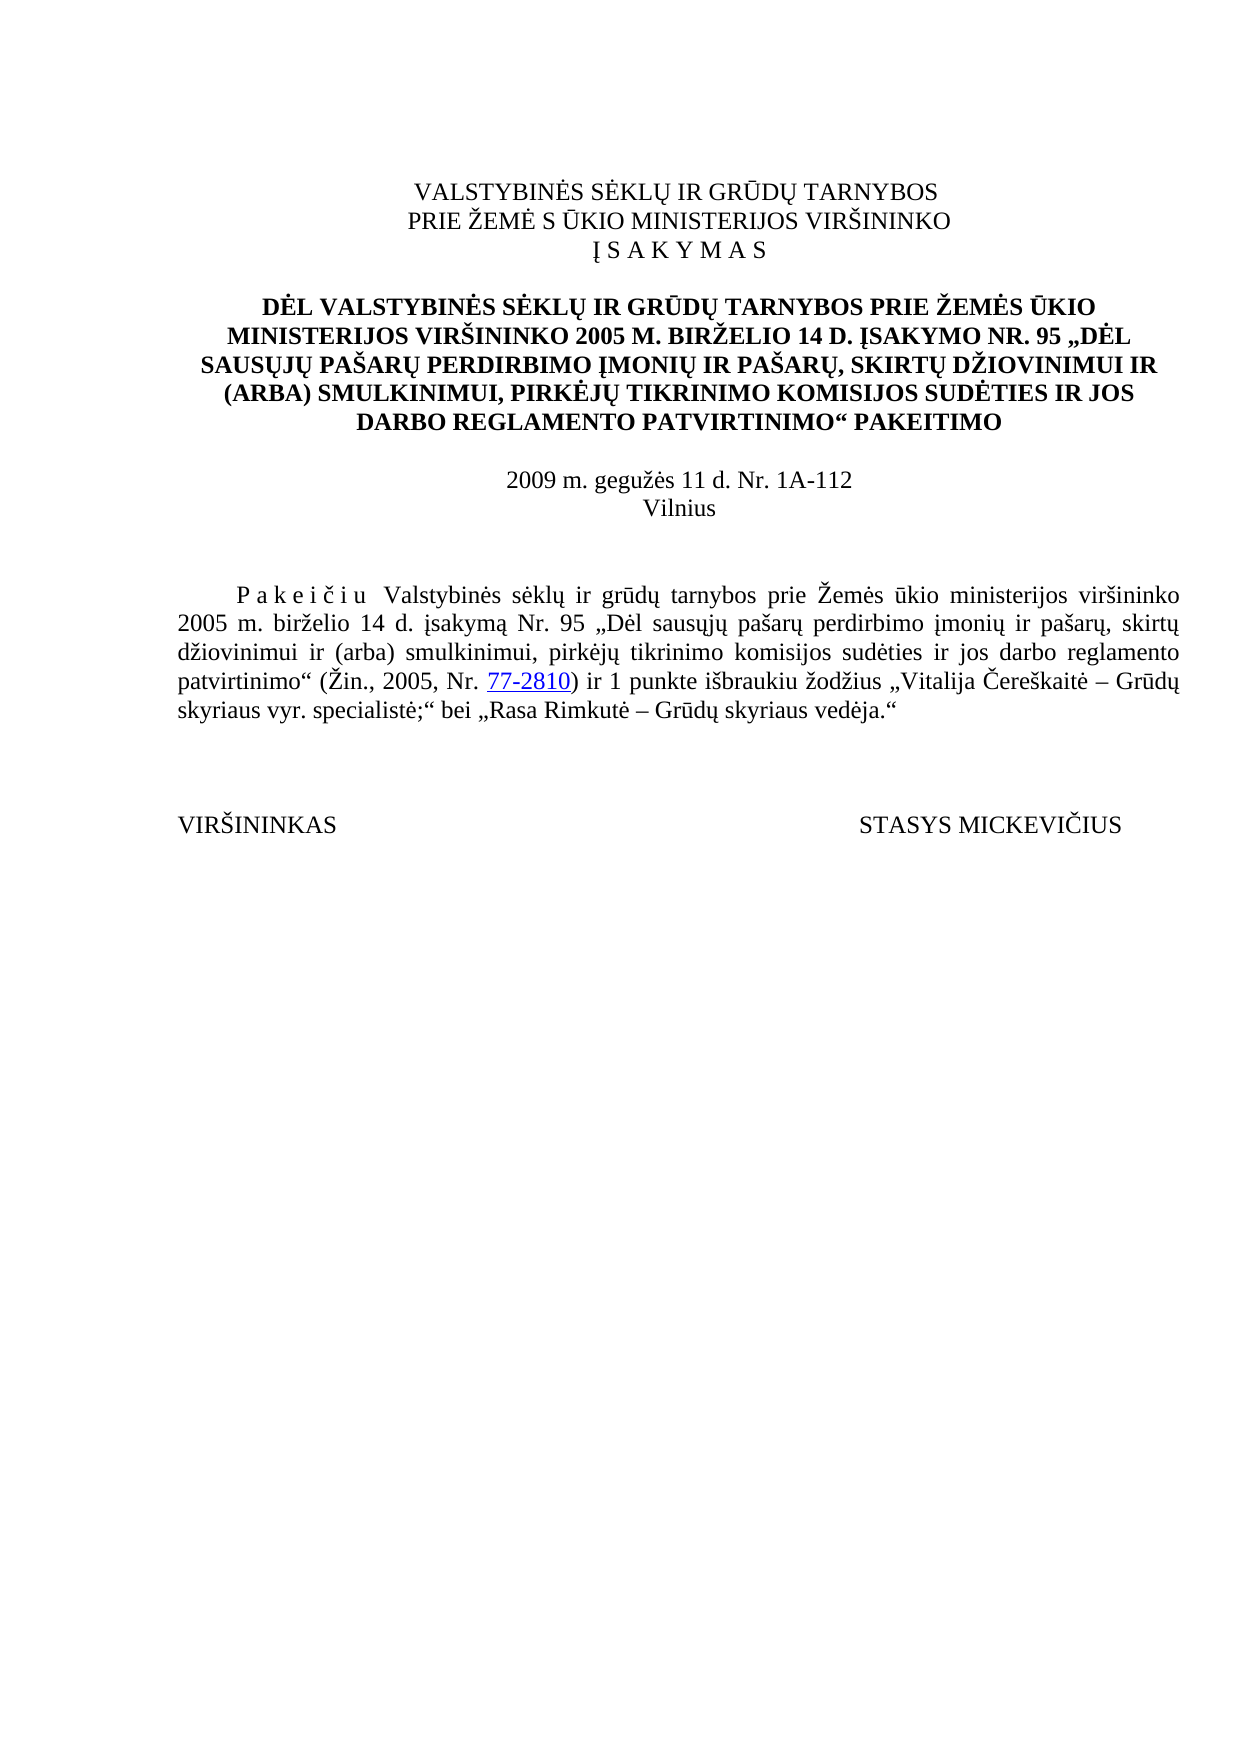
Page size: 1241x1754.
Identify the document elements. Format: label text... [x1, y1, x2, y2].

text ĮSAKYMAS [177, 235, 1181, 263]
text Vilnius [177, 493, 1181, 522]
text 2009 m. gegužės 11 d. Nr. 1A-112 [177, 465, 1181, 493]
text VIRŠININKAS STASYS MICKEVIČIUS [177, 810, 1181, 838]
text Pakeičiu Valstybinės sėklų ir grūdų tarnybos prie Žemės ūkio ministerijos viršininko 2005 m. birželio 14 d. įsakymą Nr. 95 „Dėl sausųjų pašarų perdirbimo įmonių ir pašarų, skirtų džiovinimui ir (arba) smulkinimui, pirkėjų tikrinimo komisijos sudėties ir jos darbo reglamento patvirtinimo“ (Žin., 2005, Nr. 77-2810) ir 1 punkte išbraukiu žodžius „Vitalija Čereškaitė – Grūdų skyriaus vyr. specialistė;“ bei „Rasa Rimkutė – Grūdų skyriaus vedėja.“ [177, 580, 1181, 723]
text DĖL VALSTYBINĖS SĖKLŲ IR GRŪDŲ TARNYBOS PRIE ŽEMĖS ŪKIO MINISTERIJOS VIRŠININKO 2005 M. BIRŽELIO 14 D. ĮSAKYMO NR. 95 „DĖL SAUSŲJŲ PAŠARŲ PERDIRBIMO ĮMONIŲ IR PAŠARŲ, SKIRTŲ DŽIOVINIMUI IR (ARBA) SMULKINIMUI, PIRKĖJŲ TIKRINIMO KOMISIJOS SUDĖTIES IR JOS DARBO REGLAMENTO PATVIRTINIMO“ PAKEITIMO [177, 292, 1181, 436]
text PRIE ŽEMĖ S ŪKIO MINISTERIJOS VIRŠININKO [177, 206, 1181, 235]
text VALSTYBINĖS SĖKLŲ IR GRŪDŲ TARNYBOS [177, 177, 1181, 206]
